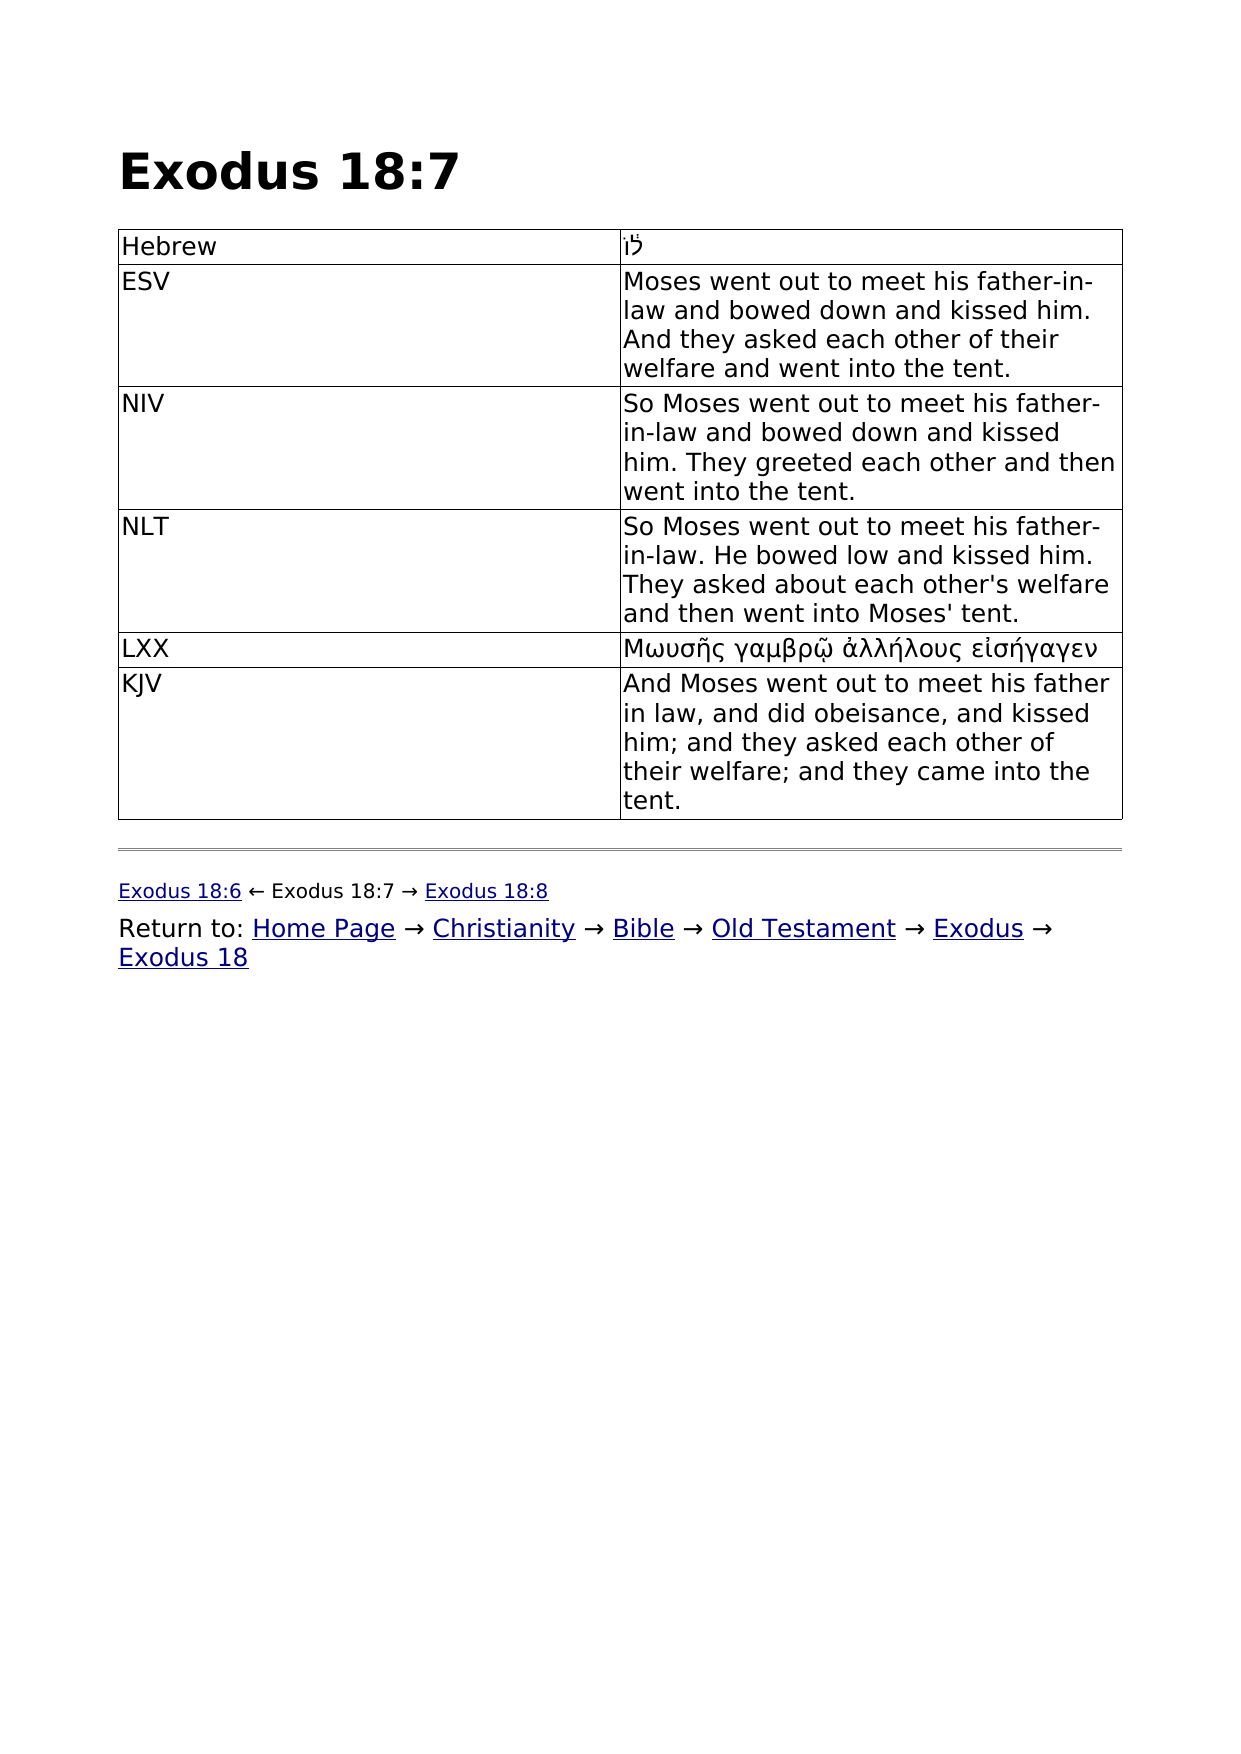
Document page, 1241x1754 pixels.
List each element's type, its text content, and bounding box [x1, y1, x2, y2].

table_cell Moses went out to meet his father-in-law and bowed down and kissed him. And they asked each other of their welfare and went into the tent. [621, 265, 1122, 386]
table_header Hebrew [119, 230, 620, 264]
text Exodus 18:6 ← Exodus 18:7 → Exodus 18:8 [118, 880, 1122, 914]
table_cell And Moses went out to meet his father in law, and did obeisance, and kissed him; and they asked each other of their welfare; and they came into the tent. [621, 668, 1122, 818]
table_cell ESV [119, 265, 620, 386]
subtitle Exodus 18:7 [118, 143, 1122, 201]
table_cell So Moses went out to meet his father-in-law and bowed down and kissed him. They greeted each other and then went into the tent. [621, 387, 1122, 509]
table_cell So Moses went out to meet his father-in-law. He bowed low and kissed him. They asked about each other's welfare and then went into Moses' tent. [621, 510, 1122, 632]
table_header ל֔וֹ [621, 230, 1122, 264]
table_cell NIV [119, 387, 620, 509]
text Return to: Home Page → Christianity → Bible → Old Testament → Exodus → Exodus 18 [118, 914, 1122, 972]
table_cell LXX [119, 633, 620, 667]
table_cell NLT [119, 510, 620, 632]
table_cell KJV [119, 668, 620, 818]
table_cell Μωυσῆς γαμβρῷ ἀλλήλους εἰσήγαγεν [621, 633, 1122, 667]
